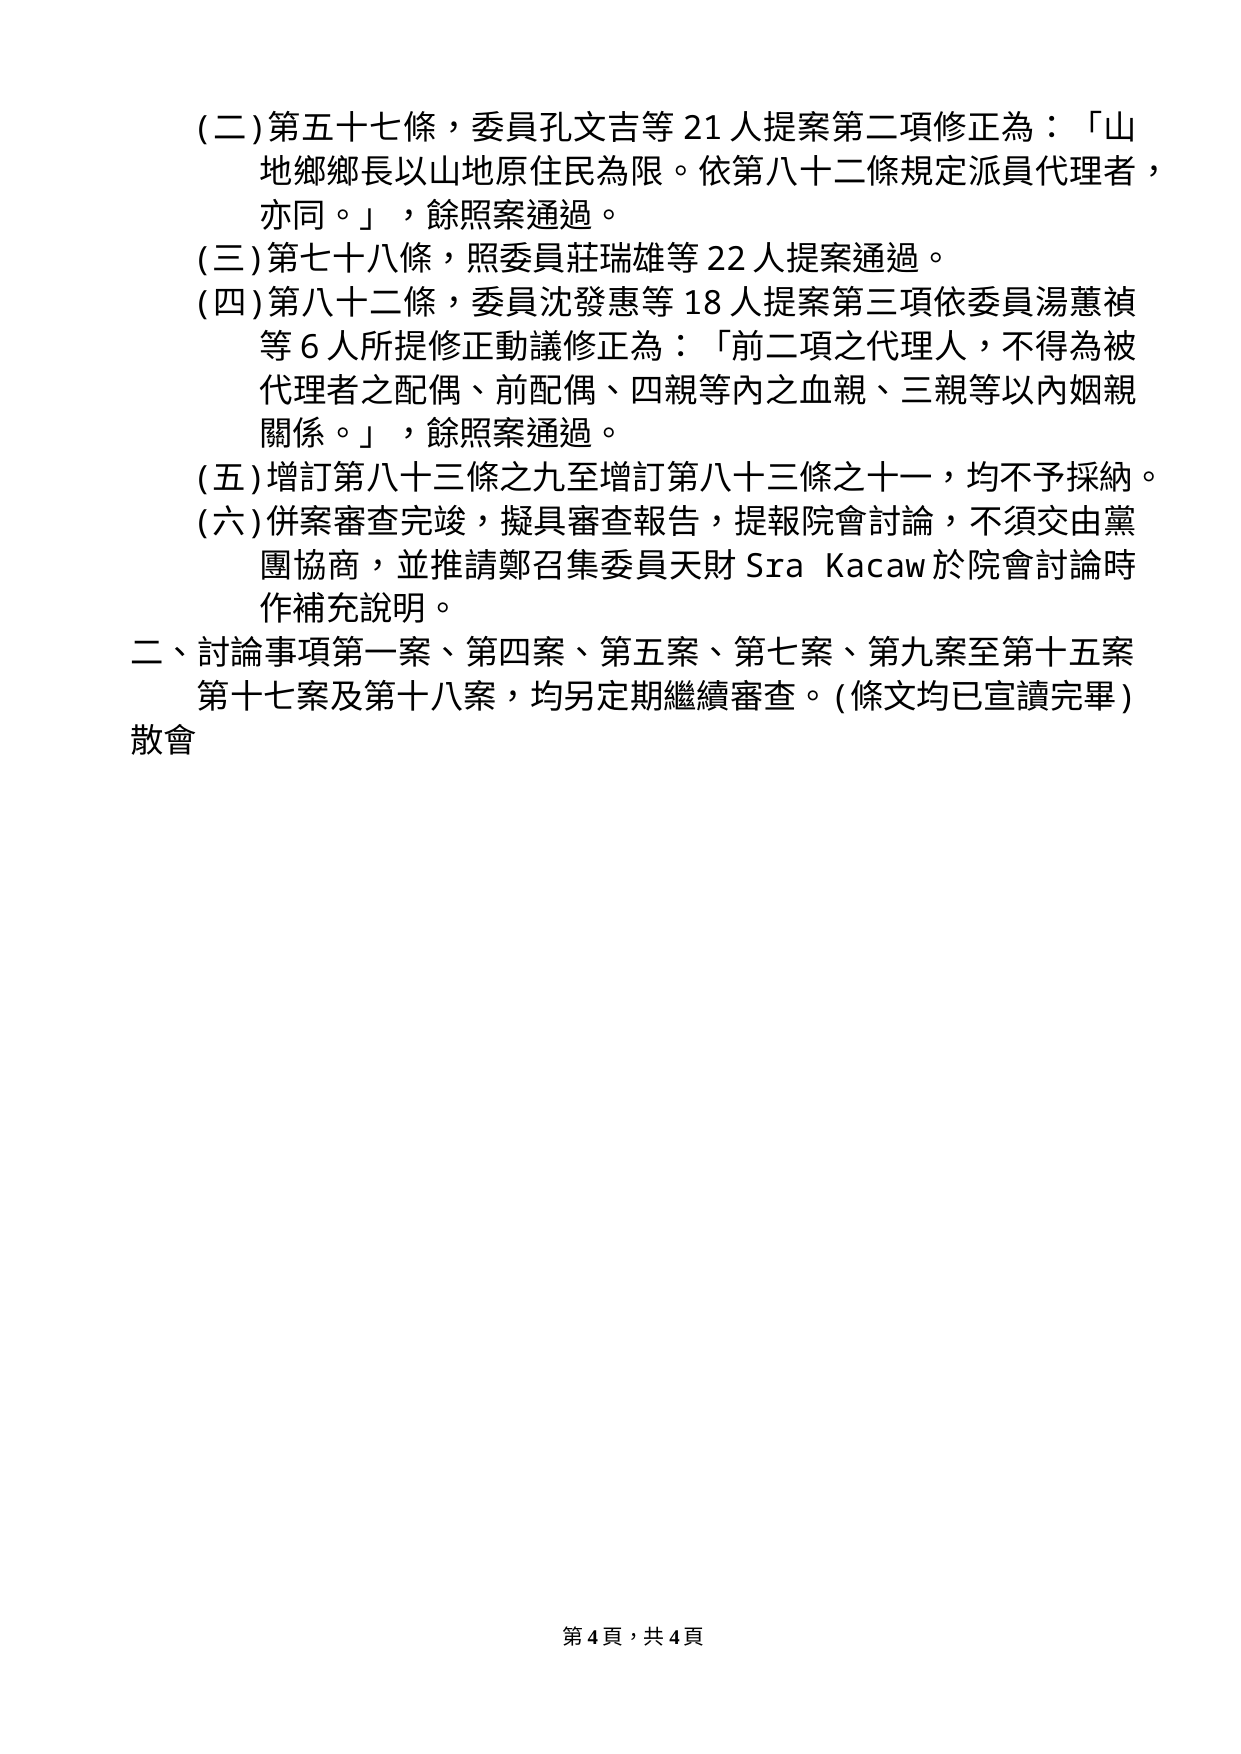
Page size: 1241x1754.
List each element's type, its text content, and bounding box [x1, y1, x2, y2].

text (二)第五十七條，委員孔文吉等21人提案第二項修正為：「山地鄉鄉長以山地原住民為限。依第八十二條規定派員代理者，亦同。」，餘照案通過。 [192, 104, 1137, 236]
text 二、討論事項第一案、第四案、第五案、第七案、第九案至第十五案、第十七案及第十八案，均另定期繼續審查。(條文均已宣讀完畢) [130, 629, 1137, 717]
text (五)增訂第八十三條之九至增訂第八十三條之十一，均不予採納。 [192, 454, 1137, 498]
text 散會 [130, 717, 1137, 761]
text (三)第七十八條，照委員莊瑞雄等22人提案通過。 [192, 236, 1137, 279]
text (六)併案審查完竣，擬具審查報告，提報院會討論，不須交由黨團協商，並推請鄭召集委員天財Sra Kacaw於院會討論時作補充說明。 [192, 498, 1137, 629]
text (四)第八十二條，委員沈發惠等18人提案第三項依委員湯蕙禎等6人所提修正動議修正為：「前二項之代理人，不得為被代理者之配偶、前配偶、四親等內之血親、三親等以內姻親關係。」，餘照案通過。 [192, 279, 1137, 454]
